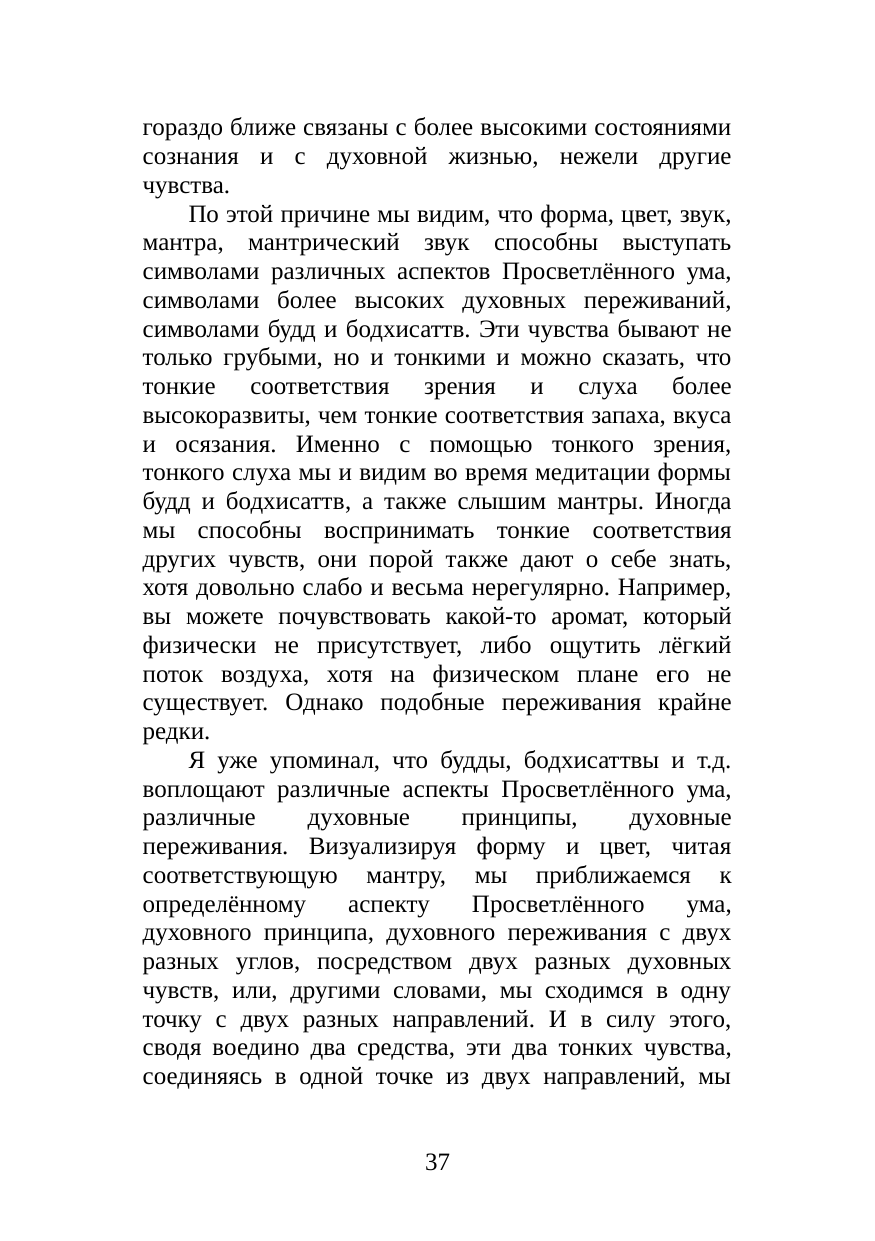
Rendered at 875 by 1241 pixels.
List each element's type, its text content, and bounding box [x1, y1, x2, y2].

text гораздо ближе связаны с более высокими состояниями сознания и с духовной жизнью, нежели другие чувства. [142, 112, 732, 199]
text Я уже упоминал, что будды, бодхисаттвы и т.д. воплощают различные аспекты Просветлённого ума, различные духовные принципы, духовные переживания. Визуализируя форму и цвет, читая соответствующую мантру, мы приближаемся к определённому аспекту Просветлённого ума, духовного принципа, духовного переживания с двух разных углов, посредством двух разных духовных чувств, или, другими словами, мы сходимся в одну точку с двух разных направлений. И в силу этого, сводя воедино два средства, эти два тонких чувства, соединяясь в одной точке из двух направлений, мы [142, 745, 732, 1090]
text По этой причине мы видим, что форма, цвет, звук, мантра, мантрический звук способны выступать символами различных аспектов Просветлённого ума, символами более высоких духовных переживаний, символами будд и бодхисаттв. Эти чувства бывают не только грубыми, но и тонкими и можно сказать, что тонкие соответствия зрения и слуха более высокоразвиты, чем тонкие соответствия запаха, вкуса и осязания. Именно с помощью тонкого зрения, тонкого слуха мы и видим во время медитации формы будд и бодхисаттв, а также слышим мантры. Иногда мы способны воспринимать тонкие соответствия других чувств, они порой также дают о себе знать, хотя довольно слабо и весьма нерегулярно. Например, вы можете почувствовать какой-то аромат, который физически не присутствует, либо ощутить лёгкий поток воздуха, хотя на физическом плане его не существует. Однако подобные переживания крайне редки. [142, 199, 732, 745]
